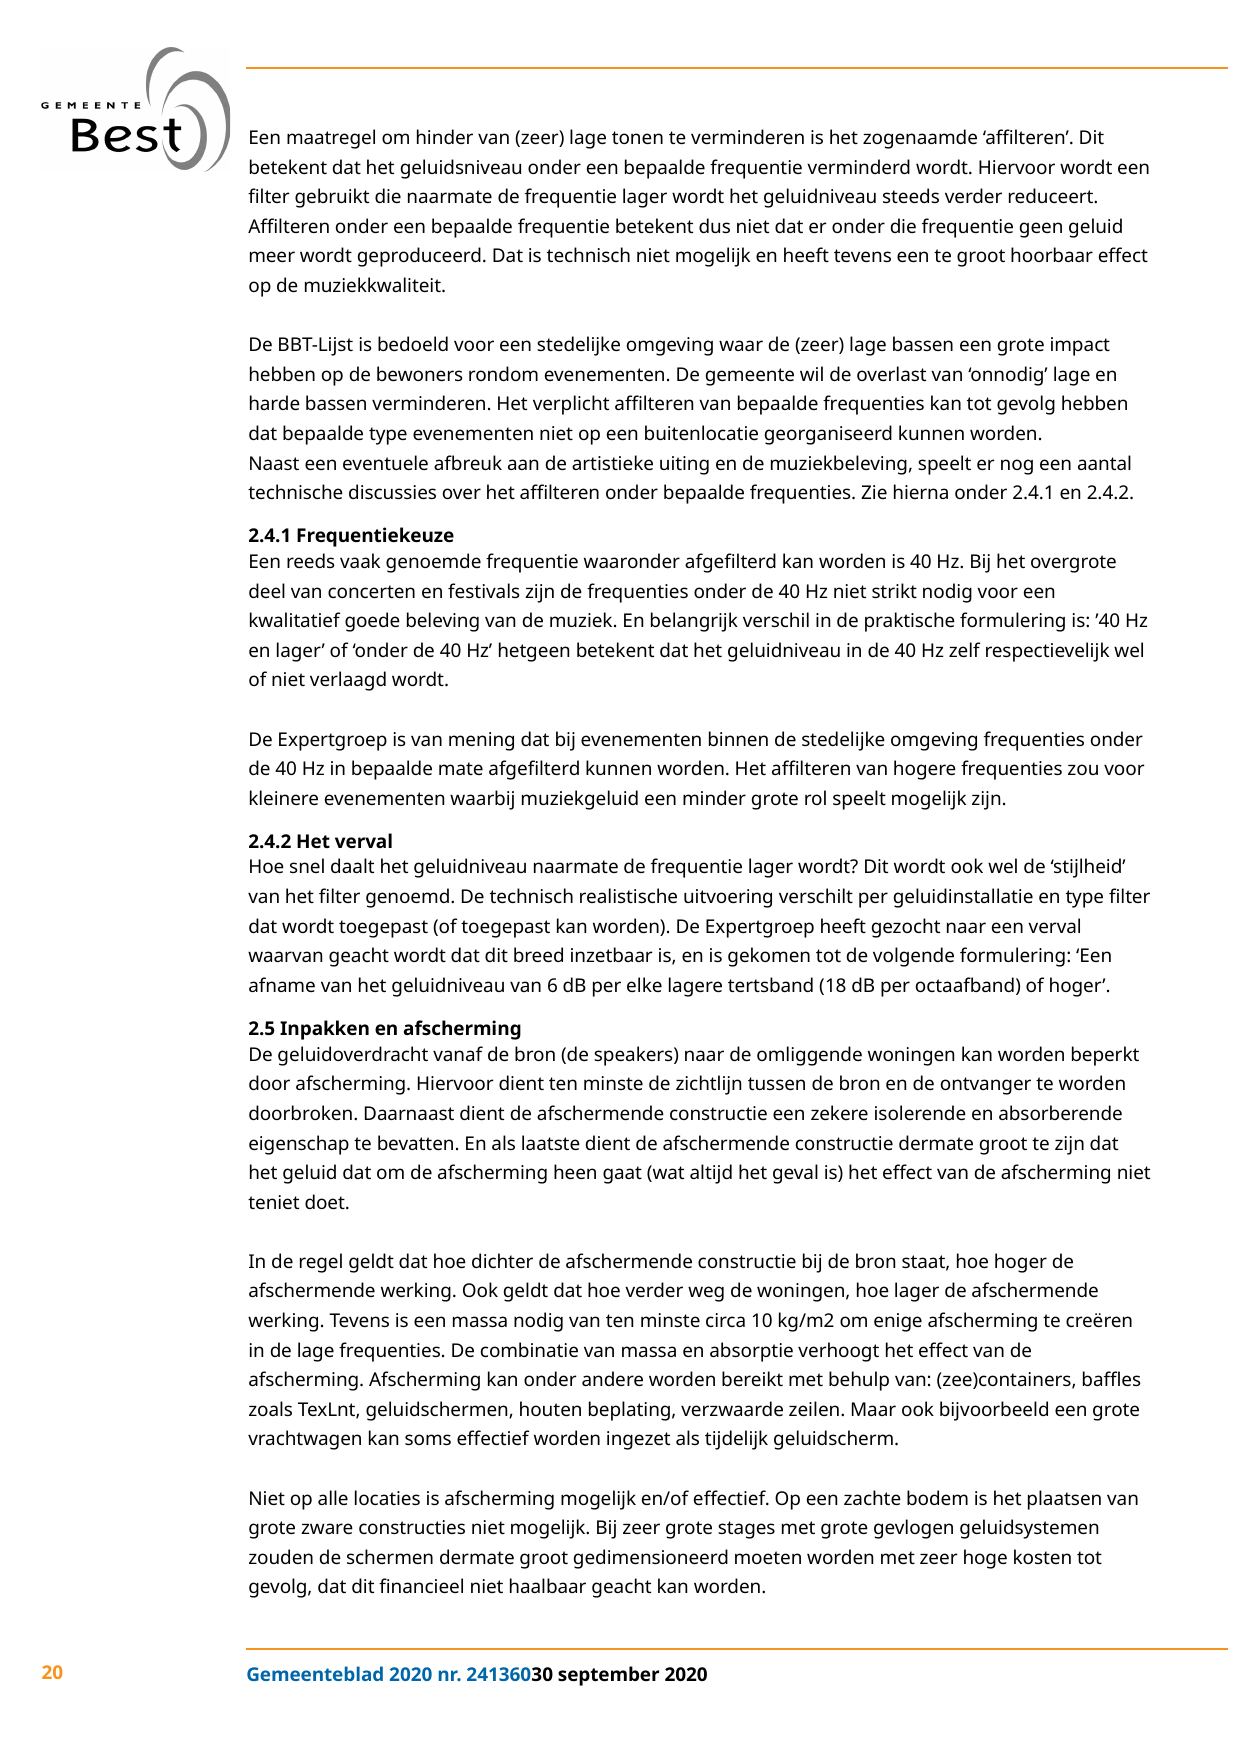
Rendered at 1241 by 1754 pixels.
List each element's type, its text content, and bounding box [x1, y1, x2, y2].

text 2.4.1 Frequentiekeuze [248, 522, 1152, 548]
text Hoe snel daalt het geluidniveau naarmate de frequentie lager wordt? Dit wordt ook wel de ‘stijlheid’ van het filter genoemd. De technisch realistische uitvoering verschilt per geluidinstallatie en type filter dat wordt toegepast (of toegepast kan worden). De Expertgroep heeft gezocht naar een verval waarvan geacht wordt dat dit breed inzetbaar is, en is gekomen tot de volgende formulering: ‘Een afname van het geluidniveau van 6 dB per elke lagere tertsband (18 dB per octaafband) of hoger’. [248, 854, 1152, 998]
text 2.4.2 Het verval [248, 828, 1152, 854]
text In de regel geldt dat hoe dichter de afschermende constructie bij de bron staat, hoe hoger de afschermende werking. Ook geldt dat hoe verder weg de woningen, hoe lager de afschermende werking. Tevens is een massa nodig van ten minste circa 10 kg/m2 om enige afscherming te creëren in de lage frequenties. De combinatie van massa en absorptie verhoogt het effect van de afscherming. Afscherming kan onder andere worden bereikt met behulp van: (zee)containers, baffles zoals TexLnt, geluidschermen, houten beplating, verzwaarde zeilen. Maar ook bijvoorbeeld een grote vrachtwagen kan soms effectief worden ingezet als tijdelijk geluidscherm. [248, 1248, 1152, 1451]
text De Expertgroep is van mening dat bij evenementen binnen de stedelijke omgeving frequenties onder de 40 Hz in bepaalde mate afgefilterd kunnen worden. Het affilteren van hogere frequenties zou voor kleinere evenementen waarbij muziekgeluid een minder grote rol speelt mogelijk zijn. [248, 726, 1152, 811]
text Naast een eventuele afbreuk aan de artistieke uiting en de muziekbeleving, speelt er nog een aantal technische discussies over het affilteren onder bepaalde frequenties. Zie hierna onder 2.4.1 en 2.4.2. [248, 450, 1152, 505]
text 2.5 Inpakken en afscherming [248, 1015, 1152, 1041]
text Niet op alle locaties is afscherming mogelijk en/of effectief. Op een zachte bodem is het plaatsen van grote zware constructies niet mogelijk. Bij zeer grote stages met grote gevlogen geluidsystemen zouden de schermen dermate groot gedimensioneerd moeten worden met zeer hoge kosten tot gevolg, dat dit financieel niet haalbaar geacht kan worden. [248, 1485, 1152, 1599]
text De geluidoverdracht vanaf de bron (de speakers) naar de omliggende woningen kan worden beperkt door afscherming. Hiervoor dient ten minste de zichtlijn tussen de bron en de ontvanger te worden doorbroken. Daarnaast dient de afschermende constructie een zekere isolerende en absorberende eigenschap te bevatten. En als laatste dient de afschermende constructie dermate groot te zijn dat het geluid dat om de afscherming heen gaat (wat altijd het geval is) het effect van de afscherming niet teniet doet. [248, 1041, 1152, 1214]
text Een reeds vaak genoemde frequentie waaronder afgefilterd kan worden is 40 Hz. Bij het overgrote deel van concerten en festivals zijn de frequenties onder de 40 Hz niet strikt nodig voor een kwalitatief goede beleving van de muziek. En belangrijk verschil in de praktische formulering is: ’40 Hz en lager’ of ‘onder de 40 Hz’ hetgeen betekent dat het geluidniveau in de 40 Hz zelf respectievelijk wel of niet verlaagd wordt. [248, 548, 1152, 692]
text Een maatregel om hinder van (zeer) lage tonen te verminderen is het zogenaamde ‘affilteren’. Dit betekent dat het geluidsniveau onder een bepaalde frequentie verminderd wordt. Hiervoor wordt een filter gebruikt die naarmate de frequentie lager wordt het geluidniveau steeds verder reduceert. Affilteren onder een bepaalde frequentie betekent dus niet dat er onder die frequentie geen geluid meer wordt geproduceerd. Dat is technisch niet mogelijk en heeft tevens een te groot hoorbaar effect op de muziekkwaliteit. [248, 124, 1152, 298]
text De BBT-Lijst is bedoeld voor een stedelijke omgeving waar de (zeer) lage bassen een grote impact hebben op de bewoners rondom evenementen. De gemeente wil de overlast van ‘onnodig’ lage en harde bassen verminderen. Het verplicht affilteren van bepaalde frequenties kan tot gevolg hebben dat bepaalde type evenementen niet op een buitenlocatie georganiseerd kunnen worden. [248, 331, 1152, 446]
picture [41, 47, 231, 172]
